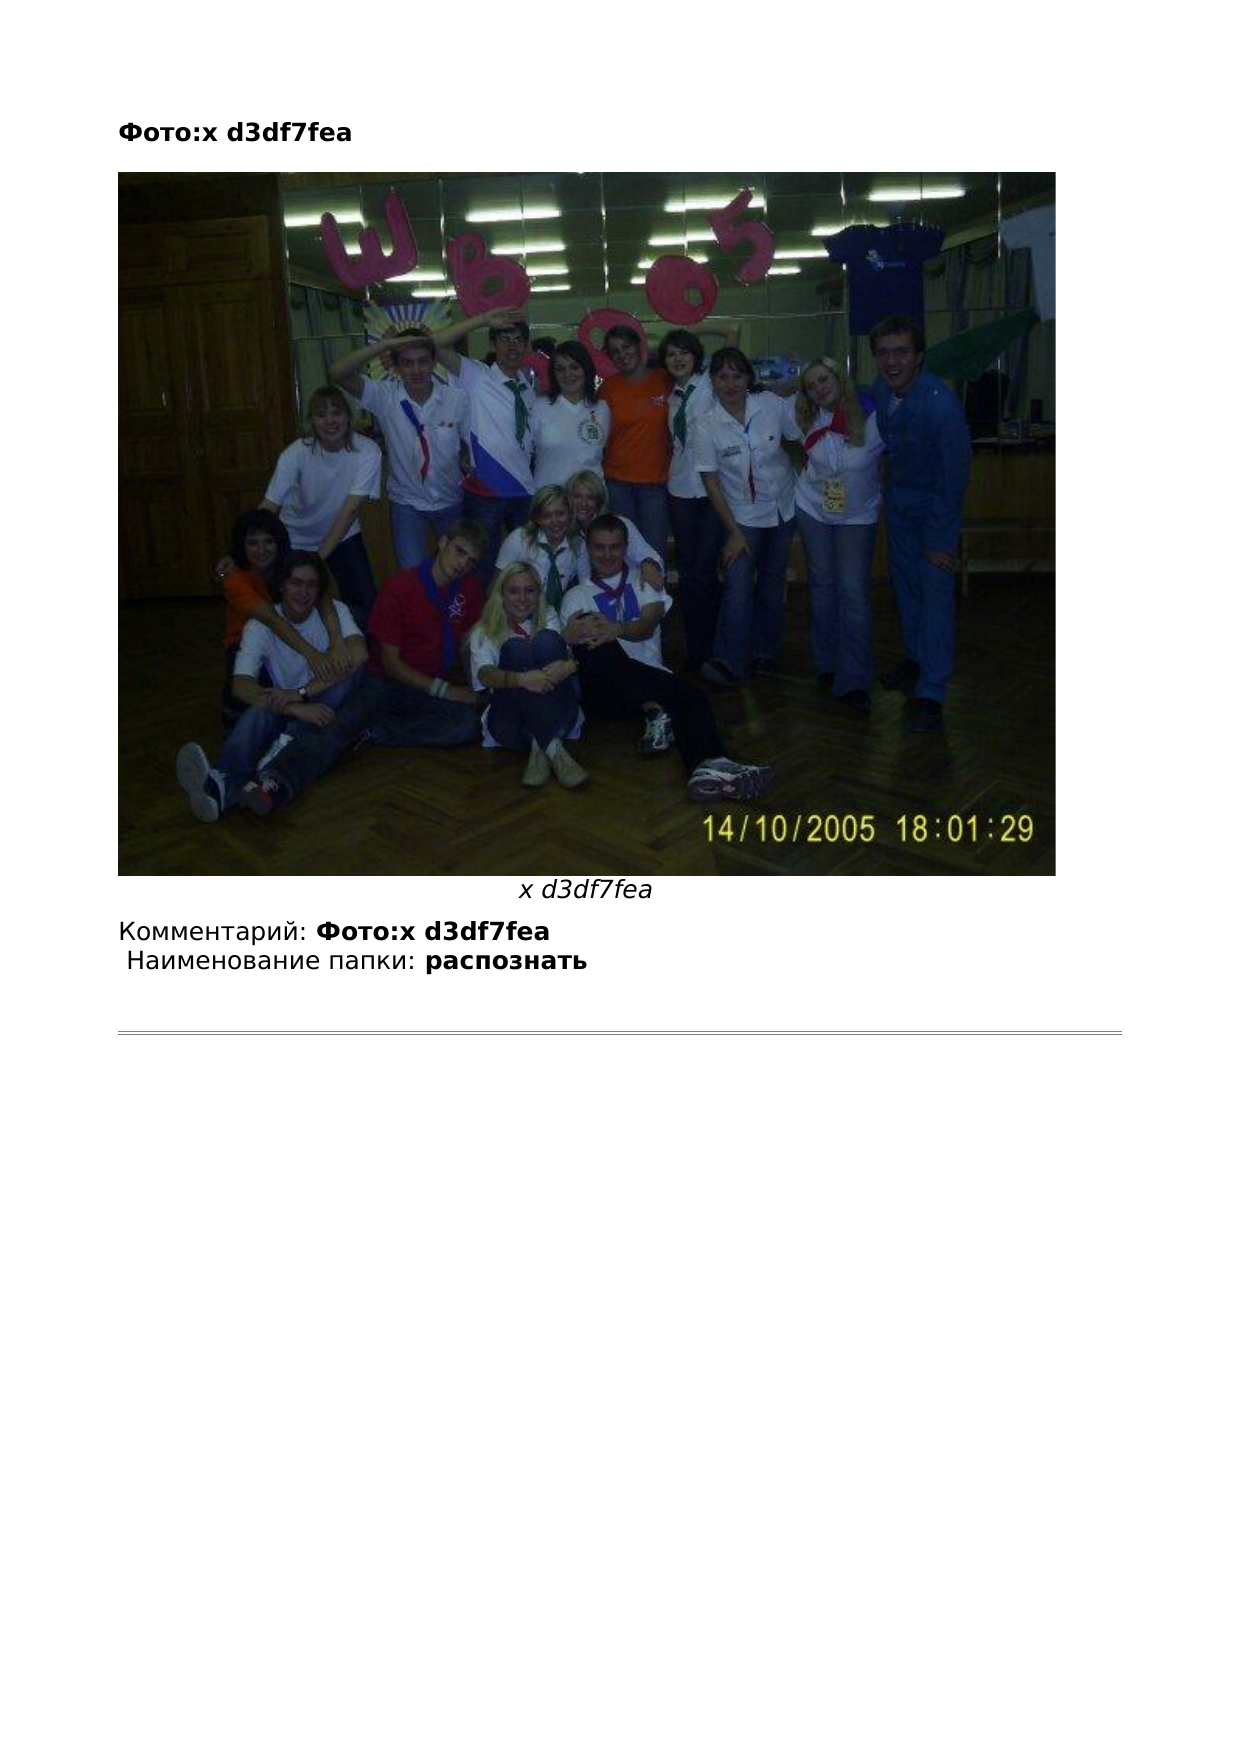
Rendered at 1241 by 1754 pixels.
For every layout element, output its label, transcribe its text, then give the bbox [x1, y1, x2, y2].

subtitle Фото:x d3df7fea [118, 118, 1122, 147]
text x d3df7fea [118, 876, 1056, 904]
picture [118, 172, 1056, 876]
text Комментарий: Фото:x d3df7fea Наименование папки: распознать [118, 917, 1122, 1004]
